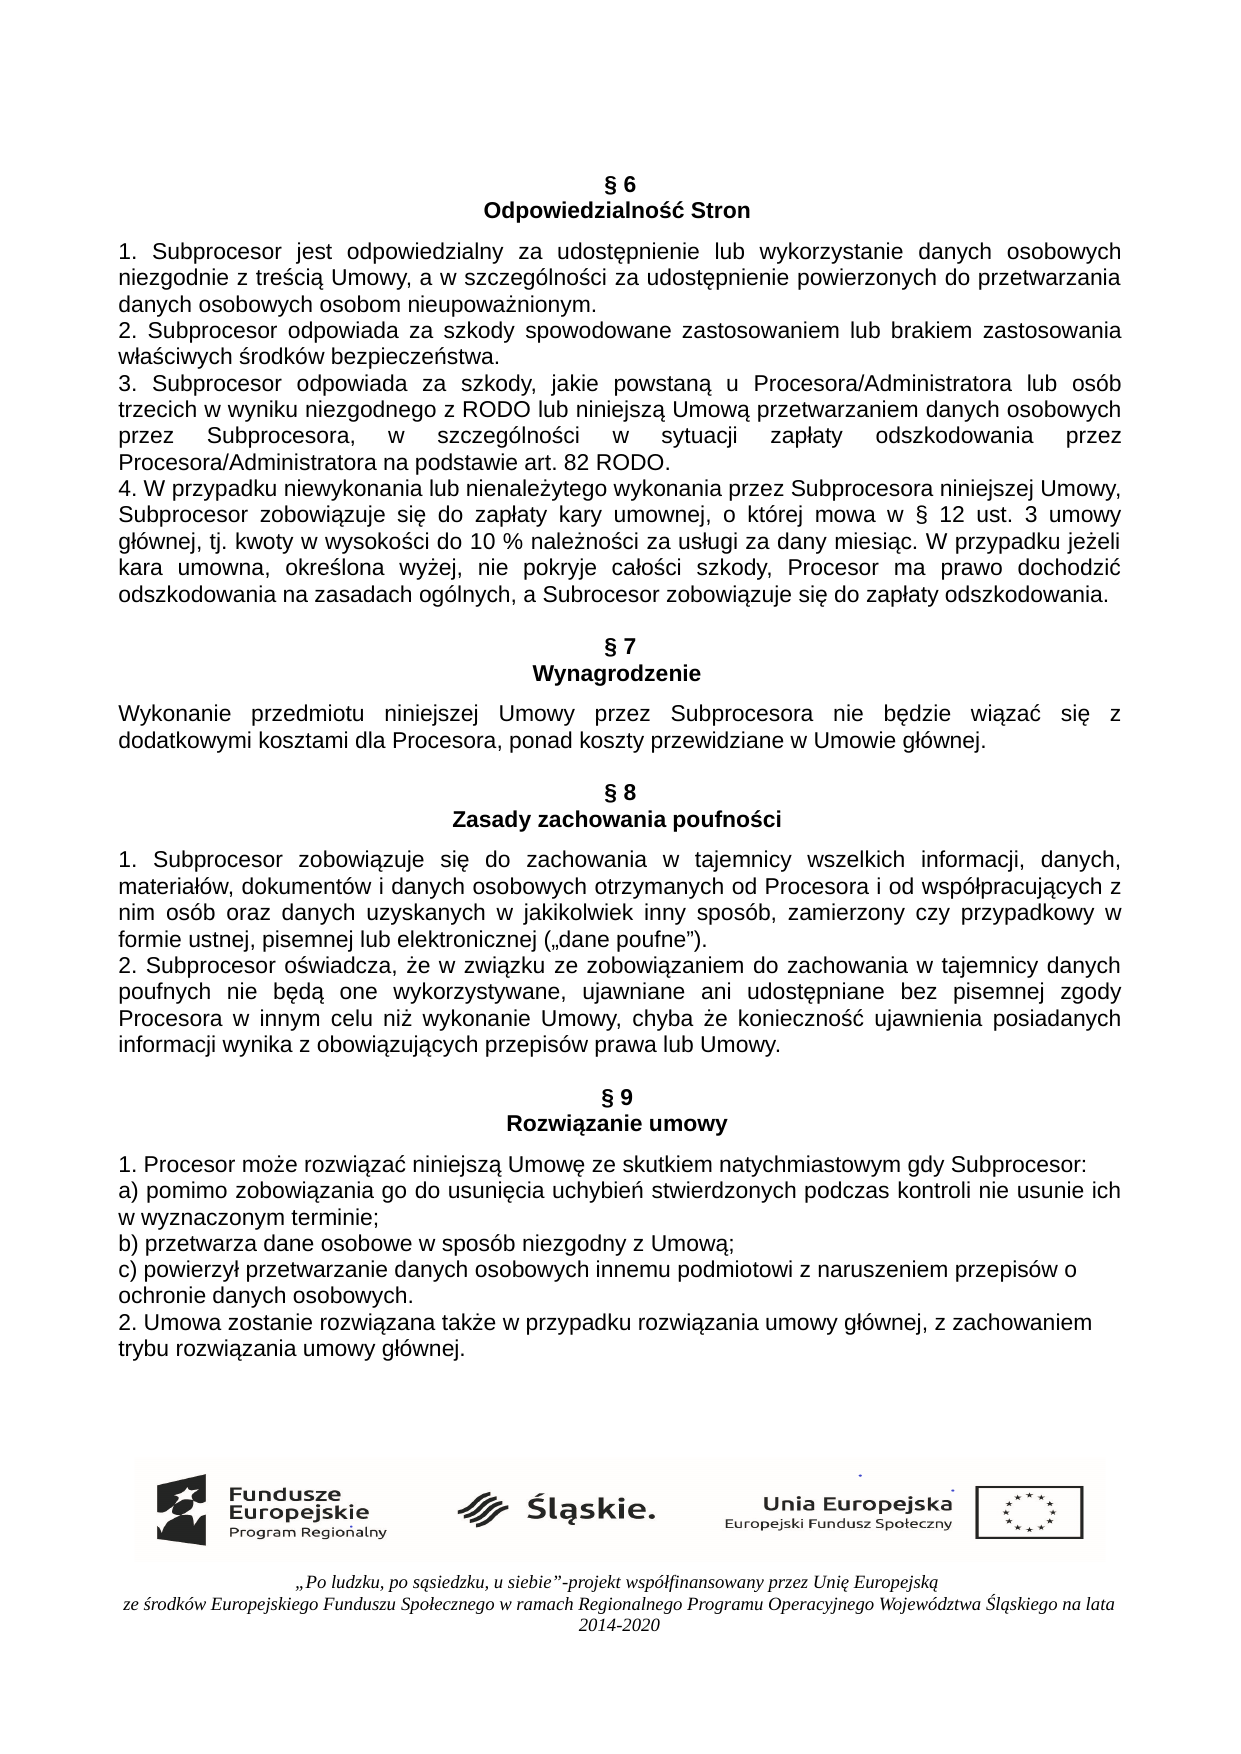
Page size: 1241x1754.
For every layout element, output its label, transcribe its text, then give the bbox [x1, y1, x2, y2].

text 1. Procesor może rozwiązać niniejszą Umowę ze skutkiem natychmiastowym gdy Subprocesor: [118, 1151, 1122, 1177]
text 4. W przypadku niewykonania lub nienależytego wykonania przez Subprocesora niniejszej Umowy, Subprocesor zobowiązuje się do zapłaty kary umownej, o której mowa w § 12 ust. 3 umowy głównej, tj. kwoty w wysokości do 10 % należności za usługi za dany miesiąc. W przypadku jeżeli kara umowna, określona wyżej, nie pokryje całości szkody, Procesor ma prawo dochodzić odszkodowania na zasadach ogólnych, a Subrocesor zobowiązuje się do zapłaty odszkodowania. [118, 475, 1122, 607]
text § 9 [118, 1084, 1122, 1110]
text b) przetwarza dane osobowe w sposób niezgodny z Umową; [118, 1230, 1122, 1256]
text 3. Subprocesor odpowiada za szkody, jakie powstaną u Procesora/Administratora lub osób trzecich w wyniku niezgodnego z RODO lub niniejszą Umową przetwarzaniem danych osobowych przez Subprocesora, w szczególności w sytuacji zapłaty odszkodowania przez Procesora/Administratora na podstawie art. 82 RODO. [118, 370, 1122, 475]
text Wynagrodzenie [118, 659, 1122, 686]
text Odpowiedzialność Stron [118, 197, 1122, 223]
text § 6 [118, 171, 1122, 197]
text 2. Umowa zostanie rozwiązana także w przypadku rozwiązania umowy głównej, z zachowaniem trybu rozwiązania umowy głównej. [118, 1309, 1122, 1362]
text Zasady zachowania poufności [118, 806, 1122, 832]
text a) pomimo zobowiązania go do usunięcia uchybień stwierdzonych podczas kontroli nie usunie ich w wyznaczonym terminie; [118, 1177, 1122, 1230]
text 1. Subprocesor zobowiązuje się do zachowania w tajemnicy wszelkich informacji, danych, materiałów, dokumentów i danych osobowych otrzymanych od Procesora i od współpracujących z nim osób oraz danych uzyskanych w jakikolwiek inny sposób, zamierzony czy przypadkowy w formie ustnej, pisemnej lub elektronicznej („dane poufne”). [118, 846, 1122, 952]
text 2. Subprocesor odpowiada za szkody spowodowane zastosowaniem lub brakiem zastosowania właściwych środków bezpieczeństwa. [118, 317, 1122, 370]
text 2. Subprocesor oświadcza, że w związku ze zobowiązaniem do zachowania w tajemnicy danych poufnych nie będą one wykorzystywane, ujawniane ani udostępniane bez pisemnej zgody Procesora w innym celu niż wykonanie Umowy, chyba że konieczność ujawnienia posiadanych informacji wynika z obowiązujących przepisów prawa lub Umowy. [118, 952, 1122, 1057]
picture [134, 1457, 1106, 1562]
text § 8 [118, 779, 1122, 806]
text 1. Subprocesor jest odpowiedzialny za udostępnienie lub wykorzystanie danych osobowych niezgodnie z treścią Umowy, a w szczególności za udostępnienie powierzonych do przetwarzania danych osobowych osobom nieupoważnionym. [118, 238, 1122, 317]
text Wykonanie przedmiotu niniejszej Umowy przez Subprocesora nie będzie wiązać się z dodatkowymi kosztami dla Procesora, ponad koszty przewidziane w Umowie głównej. [118, 700, 1122, 753]
text Rozwiązanie umowy [118, 1110, 1122, 1136]
text § 7 [118, 633, 1122, 659]
text c) powierzył przetwarzanie danych osobowych innemu podmiotowi z naruszeniem przepisów o ochronie danych osobowych. [118, 1256, 1122, 1309]
